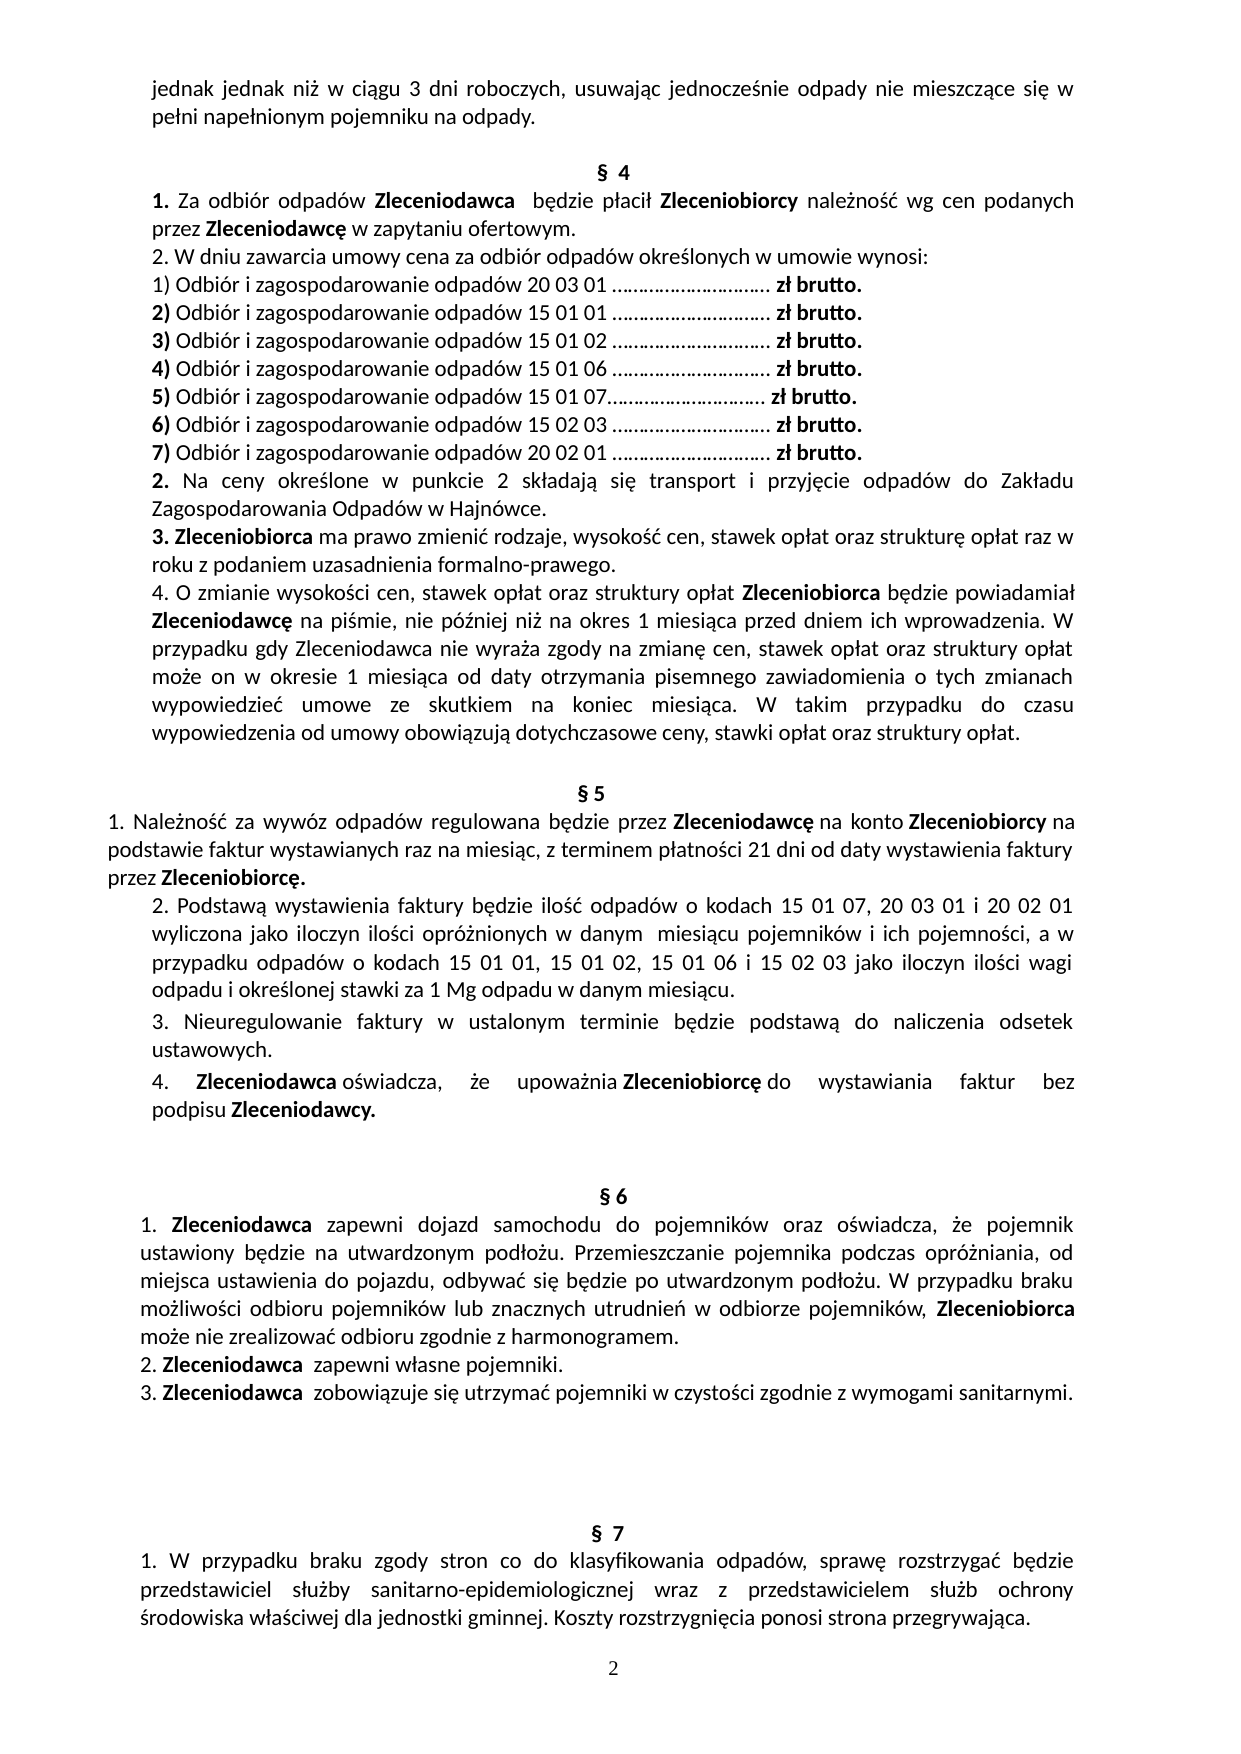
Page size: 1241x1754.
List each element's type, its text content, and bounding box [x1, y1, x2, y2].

text 1. W przypadku braku zgody stron co do klasyfikowania odpadów, sprawę rozstrzygać będzie przedstawiciel służby sanitarno-epidemiologicznej wraz z przedstawicielem służb ochrony środowiska właściwej dla jednostki gminnej. Koszty rozstrzygnięcia ponosi strona przegrywająca. [140, 1547, 1075, 1631]
text 2. Na ceny określone w punkcie 2 składają się transport i przyjęcie odpadów do Zakładu Zagospodarowania Odpadów w Hajnówce. [152, 466, 1075, 522]
text 2) Odbiór i zagospodarowanie odpadów 15 01 01 ………………………… zł brutto. [152, 298, 1075, 326]
text 3. Nieuregulowanie faktury w ustalonym terminie będzie podstawą do naliczenia odsetek ustawowych. [152, 1007, 1075, 1063]
text § 7 [140, 1519, 1075, 1547]
subtitle 1. Należność za wywóz odpadów regulowana będzie przez Zleceniodawcę na konto Zleceniobiorcy na podstawie faktur wystawianych raz na miesiąc, z terminem płatności 21 dni od daty wystawienia faktury przez Zleceniobiorcę. [107, 807, 1075, 892]
text 5) Odbiór i zagospodarowanie odpadów 15 01 07………………………… zł brutto. [152, 382, 1075, 410]
text 3. Zleceniodawca zobowiązuje się utrzymać pojemniki w czystości zgodnie z wymogami sanitarnymi. [140, 1378, 1075, 1407]
text 1. Zleceniodawca zapewni dojazd samochodu do pojemników oraz oświadcza, że pojemnik ustawiony będzie na utwardzonym podłożu. Przemieszczanie pojemnika podczas opróżniania, od miejsca ustawienia do pojazdu, odbywać się będzie po utwardzonym podłożu. W przypadku braku możliwości odbioru pojemników lub znacznych utrudnień w odbiorze pojemników, Zleceniobiorca może nie zrealizować odbioru zgodnie z harmonogramem. [140, 1210, 1075, 1351]
text 2. Podstawą wystawienia faktury będzie ilość odpadów o kodach 15 01 07, 20 03 01 i 20 02 01 wyliczona jako iloczyn ilości opróżnionych w danym miesiącu pojemników i ich pojemności, a w przypadku odpadów o kodach 15 01 01, 15 01 02, 15 01 06 i 15 02 03 jako iloczyn ilości wagi odpadu i określonej stawki za 1 Mg odpadu w danym miesiącu. [152, 892, 1075, 1004]
text 4. Zleceniodawca oświadcza, że upoważnia Zleceniobiorcę do wystawiania faktur bez podpisu Zleceniodawcy. [152, 1067, 1075, 1123]
text 3) Odbiór i zagospodarowanie odpadów 15 01 02 ………………………… zł brutto. [152, 326, 1075, 354]
text 4) Odbiór i zagospodarowanie odpadów 15 01 06 ………………………… zł brutto. [152, 354, 1075, 382]
text § 4 [152, 158, 1075, 186]
text 2. W dniu zawarcia umowy cena za odbiór odpadów określonych w umowie wynosi: [152, 242, 1075, 270]
text 3. Zleceniobiorca ma prawo zmienić rodzaje, wysokość cen, stawek opłat oraz strukturę opłat raz w roku z podaniem uzasadnienia formalno-prawego. [152, 522, 1075, 578]
subtitle § 5 [107, 779, 1075, 807]
text 2. Zleceniodawca zapewni własne pojemniki. [140, 1351, 1075, 1378]
text 7) Odbiór i zagospodarowanie odpadów 20 02 01 ………………………… zł brutto. [152, 438, 1075, 466]
text 4. O zmianie wysokości cen, stawek opłat oraz struktury opłat Zleceniobiorca będzie powiadamiał Zleceniodawcę na piśmie, nie później niż na okres 1 miesiąca przed dniem ich wprowadzenia. W przypadku gdy Zleceniodawca nie wyraża zgody na zmianę cen, stawek opłat oraz struktury opłat może on w okresie 1 miesiąca od daty otrzymania pisemnego zawiadomienia o tych zmianach wypowiedzieć umowe ze skutkiem na koniec miesiąca. W takim przypadku do czasu wypowiedzenia od umowy obowiązują dotychczasowe ceny, stawki opłat oraz struktury opłat. [152, 578, 1075, 746]
text § 6 [152, 1182, 1075, 1210]
text 1) Odbiór i zagospodarowanie odpadów 20 03 01 ………………………… zł brutto. [152, 270, 1075, 298]
text 1. Za odbiór odpadów Zleceniodawca będzie płacił Zleceniobiorcy należność wg cen podanych przez Zleceniodawcę w zapytaniu ofertowym. [152, 186, 1075, 242]
text jednak jednak niż w ciągu 3 dni roboczych, usuwając jednocześnie odpady nie mieszczące się w pełni napełnionym pojemniku na odpady. [152, 74, 1075, 130]
text 6) Odbiór i zagospodarowanie odpadów 15 02 03 ………………………… zł brutto. [152, 410, 1075, 438]
